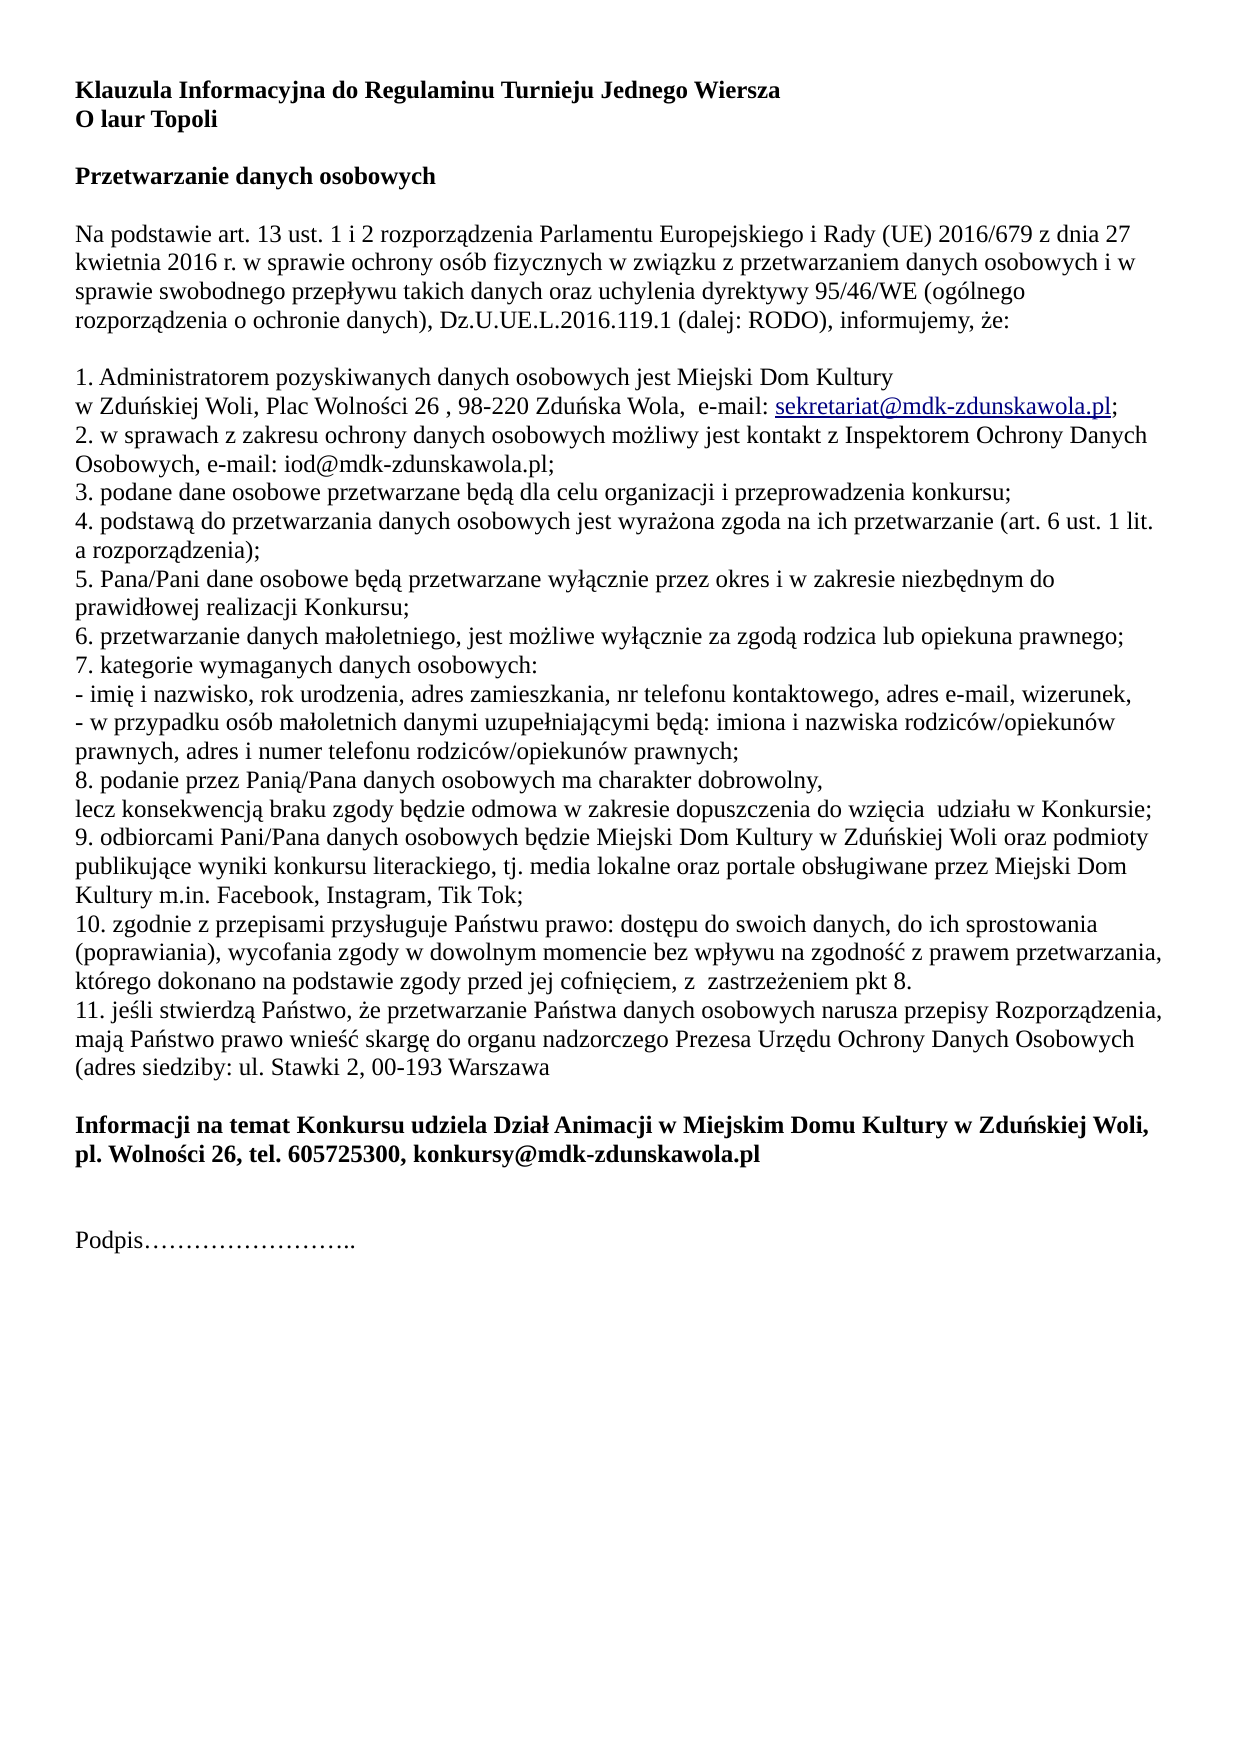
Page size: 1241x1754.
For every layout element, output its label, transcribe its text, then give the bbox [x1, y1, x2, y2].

text Klauzula Informacyjna do Regulaminu Turnieju Jednego Wiersza O laur Topoli Przetwarzanie danych osobowych Na podstawie art. 13 ust. 1 i 2 rozporządzenia Parlamentu Europejskiego i Rady (UE) 2016/679 z dnia 27 kwietnia 2016 r. w sprawie ochrony osób fizycznych w związku z przetwarzaniem danych osobowych i w sprawie swobodnego przepływu takich danych oraz uchylenia dyrektywy 95/46/WE (ogólnego rozporządzenia o ochronie danych), Dz.U.UE.L.2016.119.1 (dalej: RODO), informujemy, że: 1. Administratorem pozyskiwanych danych osobowych jest Miejski Dom Kultury w Zduńskiej Woli, Plac Wolności 26 , 98-220 Zduńska Wola, e-mail: sekretariat@mdk-zdunskawola.pl; 2. w sprawach z zakresu ochrony danych osobowych możliwy jest kontakt z Inspektorem Ochrony Danych Osobowych, e-mail: iod@mdk-zdunskawola.pl; 3. podane dane osobowe przetwarzane będą dla celu organizacji i przeprowadzenia konkursu; 4. podstawą do przetwarzania danych osobowych jest wyrażona zgoda na ich przetwarzanie (art. 6 ust. 1 lit. a rozporządzenia); 5. Pana/Pani dane osobowe będą przetwarzane wyłącznie przez okres i w zakresie niezbędnym do prawidłowej realizacji Konkursu; 6. przetwarzanie danych małoletniego, jest możliwe wyłącznie za zgodą rodzica lub opiekuna prawnego; 7. kategorie wymaganych danych osobowych: - imię i nazwisko, rok urodzenia, adres zamieszkania, nr telefonu kontaktowego, adres e-mail, wizerunek, - w przypadku osób małoletnich danymi uzupełniającymi będą: imiona i nazwiska rodziców/opiekunów prawnych, adres i numer telefonu rodziców/opiekunów prawnych; 8. podanie przez Panią/Pana danych osobowych ma charakter dobrowolny, lecz konsekwencją braku zgody będzie odmowa w zakresie dopuszczenia do wzięcia udziału w Konkursie; 9. odbiorcami Pani/Pana danych osobowych będzie Miejski Dom Kultury w Zduńskiej Woli oraz podmioty publikujące wyniki konkursu literackiego, tj. media lokalne oraz portale obsługiwane przez Miejski Dom Kultury m.in. Facebook, Instagram, Tik Tok; 10. zgodnie z przepisami przysługuje Państwu prawo: dostępu do swoich danych, do ich sprostowania (poprawiania), wycofania zgody w dowolnym momencie bez wpływu na zgodność z prawem przetwarzania, którego dokonano na podstawie zgody przed jej cofnięciem, z zastrzeżeniem pkt 8. 11. jeśli stwierdzą Państwo, że przetwarzanie Państwa danych osobowych narusza przepisy Rozporządzenia, mają Państwo prawo wnieść skargę do organu nadzorczego Prezesa Urzędu Ochrony Danych Osobowych (adres siedziby: ul. Stawki 2, 00-193 Warszawa Informacji na temat Konkursu udziela Dział Animacji w Miejskim Domu Kultury w Zduńskiej Woli, pl. Wolności 26, tel. 605725300, konkursy@mdk-zdunskawola.pl Podpis…………………….. [28, 75, 1165, 1311]
